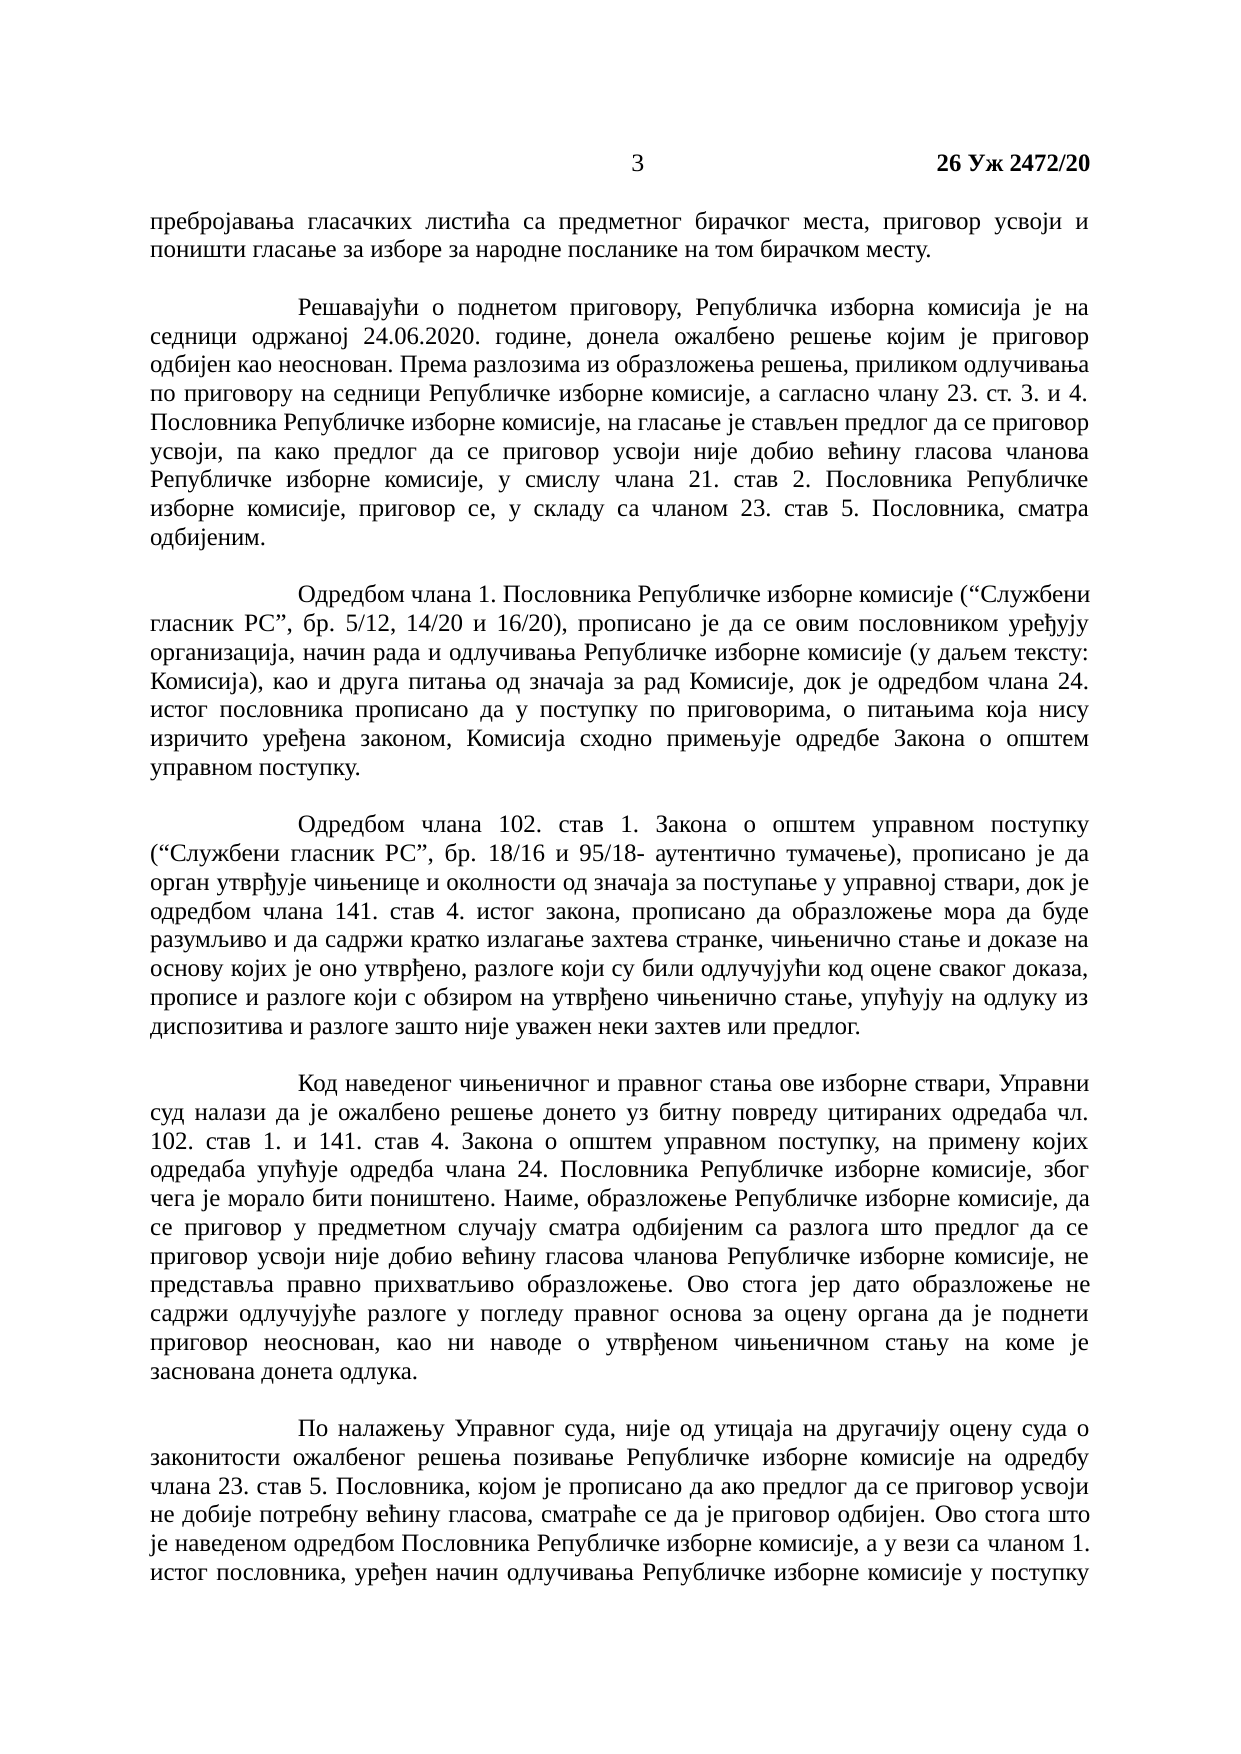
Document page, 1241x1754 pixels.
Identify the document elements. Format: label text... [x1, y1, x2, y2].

text Одредбом члана 102. став 1. Закона о општем управном поступку (“Службени гласник РС”, бр. 18/16 и 95/18- аутентично тумачење), прописано је да орган утврђује чињенице и околности од значаја за поступање у управној ствари, док је одредбом члана 141. став 4. истог закона, прописано да образложење мора да буде разумљиво и да садржи кратко излагање захтева странке, чињенично стање и доказе на основу којих је оно утврђено, разлоге који су били одлучујући код оцене сваког доказа, прописе и разлоге који с обзиром на утврђено чињенично стање, упућују на одлуку из диспозитива и разлоге зашто није уважен неки захтев или предлог. [150, 809, 1090, 1039]
text Одредбом члана 1. Пословника Републичке изборне комисије (“Службени гласник РС”, бр. 5/12, 14/20 и 16/20), прописано је да се овим пословником уређују организација, начин рада и одлучивања Републичке изборне комисије (у даљем тексту: Комисија), као и друга питања од значаја за рад Комисије, док је одредбом члана 24. истог пословника прописано да у поступку по приговорима, о питањима која нису изричито уређена законом, Комисија сходно примењује одредбе Закона о општем управном поступку. [150, 579, 1090, 781]
text По налажењу Управног суда, није од утицаја на другачију оцену суда о законитости ожалбеног решења позивање Републичке изборне комисије на одредбу члана 23. став 5. Пословника, којом је прописано да ако предлог да се приговор усвоји не добије потребну већину гласова, сматраће се да је приговор одбијен. Ово стога што је наведеном одредбом Пословника Републичке изборне комисије, а у вези са чланом 1. истог пословника, уређен начин одлучивања Републичке изборне комисије у поступку [150, 1413, 1090, 1586]
text Код наведеног чињеничног и правног стања ове изборне ствари, Управни суд налази да је ожалбено решење донето уз битну повреду цитираних одредаба чл. 102. став 1. и 141. став 4. Закона о општем управном поступку, на примену којих одредаба упућује одредба члана 24. Пословника Републичке изборне комисије, због чега је морало бити поништено. Наиме, образложење Републичке изборне комисије, да се приговор у предметном случају сматра одбијеним са разлога што предлог да се приговор усвоји није добио већину гласова чланова Републичке изборне комисије, не представља правно прихватљиво образложење. Ово стога јер дато образложење не садржи одлучујуће разлоге у погледу правног основа за оцену органа да је поднети приговор неоснован, као ни наводе о утврђеном чињеничном стању на коме је заснована донета одлука. [150, 1068, 1090, 1384]
text Решавајући о поднетом приговору, Републичка изборна комисија је на седници одржаној 24.06.2020. године, донела ожалбено решење којим је приговор одбијен као неоснован. Према разлозима из образложења решења, приликом одлучивања по приговору на седници Републичке изборне комисије, а сагласно члану 23. ст. 3. и 4. Пословника Републичке изборне комисије, на гласање је стављен предлог да се приговор усвоји, па како предлог да се приговор усвоји није добио већину гласова чланова Републичке изборне комисије, у смислу члана 21. став 2. Пословника Републичке изборне комисије, приговор се, у складу са чланом 23. став 5. Пословника, сматра одбијеним. [150, 292, 1090, 551]
text пребројавања гласачких листића са предметног бирачког места, приговор усвоји и поништи гласање за изборе за народне посланике на том бирачком месту. [150, 206, 1090, 263]
